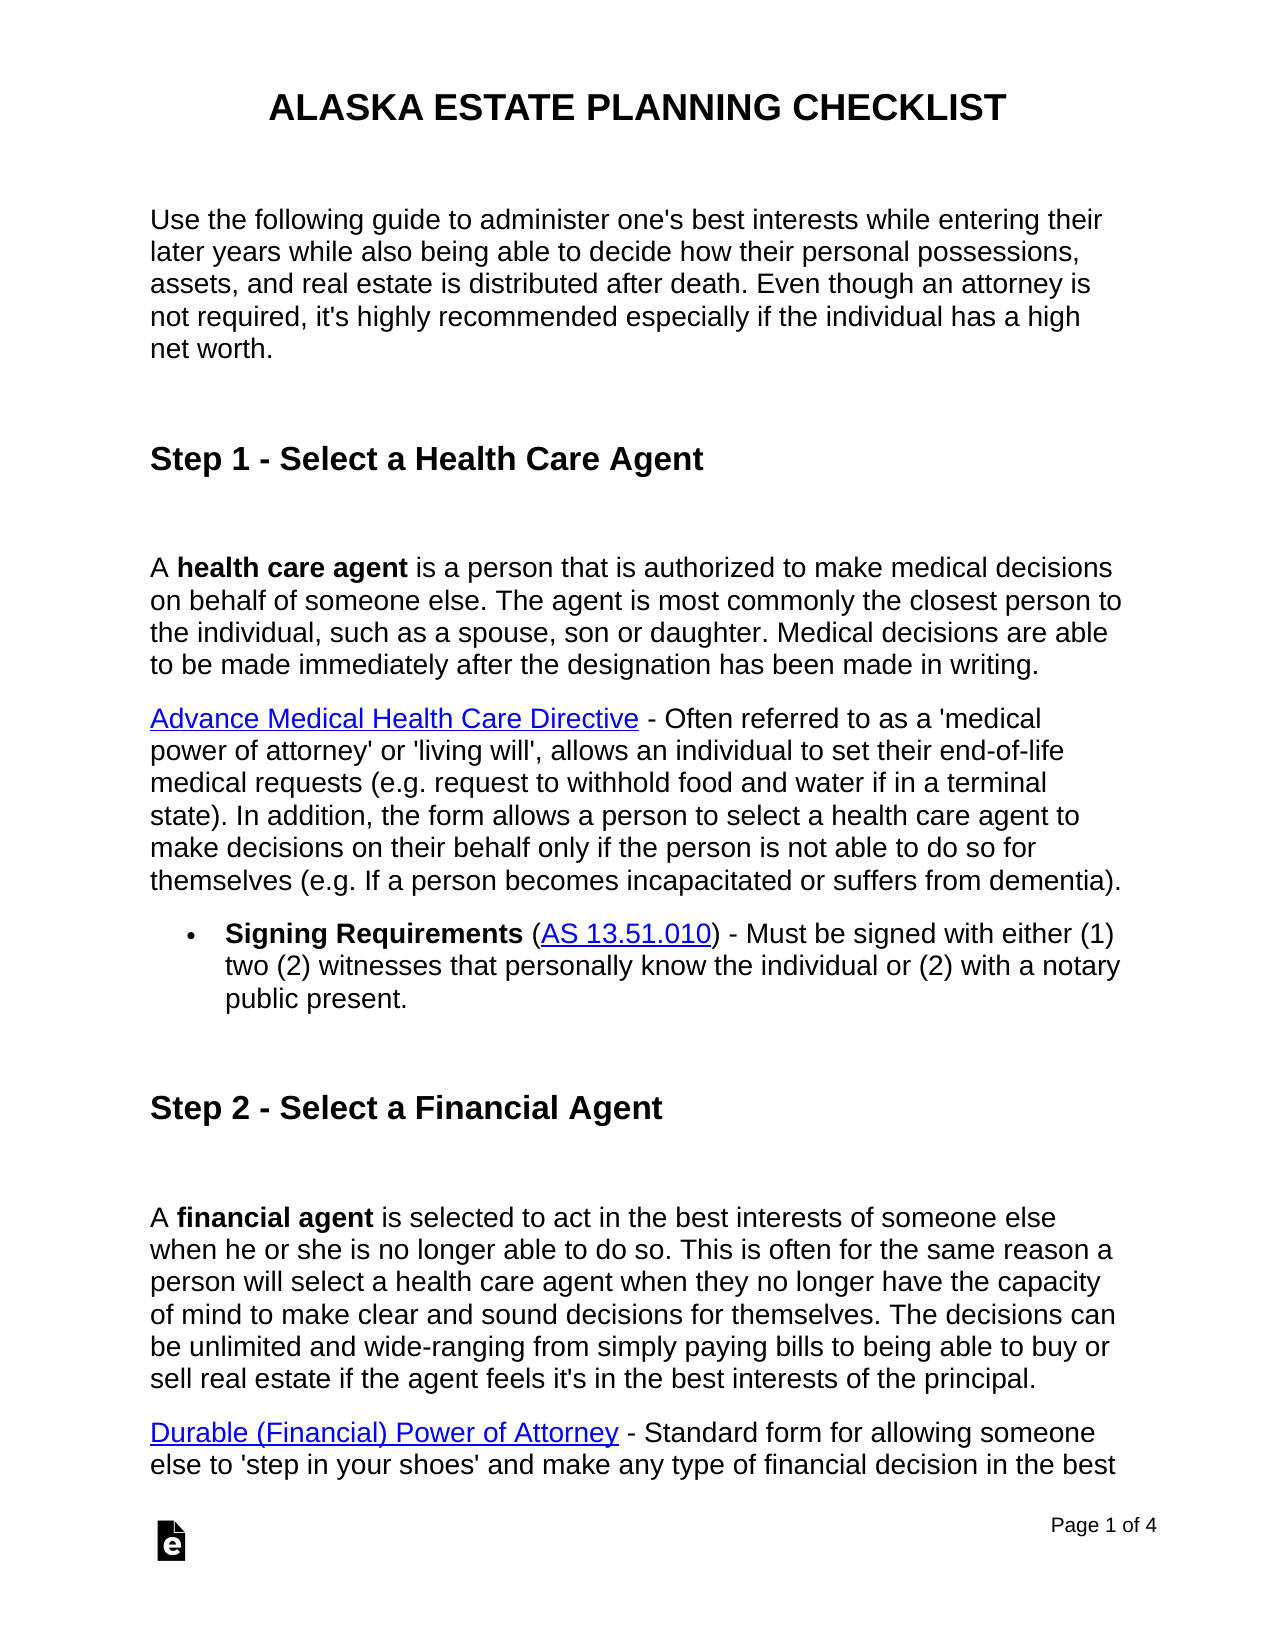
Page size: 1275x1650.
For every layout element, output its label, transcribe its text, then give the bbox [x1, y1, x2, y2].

subtitle ALASKA ESTATE PLANNING CHECKLIST [150, 85, 1125, 128]
text Use the following guide to administer one's best interests while entering their later years while also being able to decide how their personal possessions, assets, and real estate is distributed after death. Even though an attorney is not required, it's highly recommended especially if the individual has a high net worth. [150, 203, 1125, 364]
text A health care agent is a person that is authorized to make medical decisions on behalf of someone else. The agent is most commonly the closest person to the individual, such as a spouse, son or daughter. Medical decisions are able to be made immediately after the designation has been made in writing. [150, 551, 1125, 681]
subtitle Step 2 - Select a Financial Agent [150, 1088, 1125, 1126]
list Signing Requirements (AS 13.51.010) - Must be signed with either (1) two (2) witnesses that personally know the individual or (2) with a notary public present. [187, 917, 1125, 1014]
text Durable (Financial) Power of Attorney - Standard form for allowing someone else to 'step in your shoes' and make any type of financial decision in the best [150, 1416, 1125, 1481]
text A financial agent is selected to act in the best interests of someone else when he or she is no longer able to do so. This is often for the same reason a person will select a health care agent when they no longer have the capacity of mind to make clear and sound decisions for themselves. The decisions can be unlimited and wide-ranging from simply paying bills to being able to buy or sell real estate if the agent feels it's in the best interests of the principal. [150, 1201, 1125, 1395]
subtitle Step 1 - Select a Health Care Agent [150, 439, 1125, 477]
text Advance Medical Health Care Directive - Often referred to as a 'medical power of attorney' or 'living will', allows an individual to set their end-of-life medical requests (e.g. request to withhold food and water if in a terminal state). In addition, the form allows a person to select a health care agent to make decisions on their behalf only if the person is not able to do so for themselves (e.g. If a person becomes incapacitated or suffers from dementia). [150, 702, 1125, 896]
